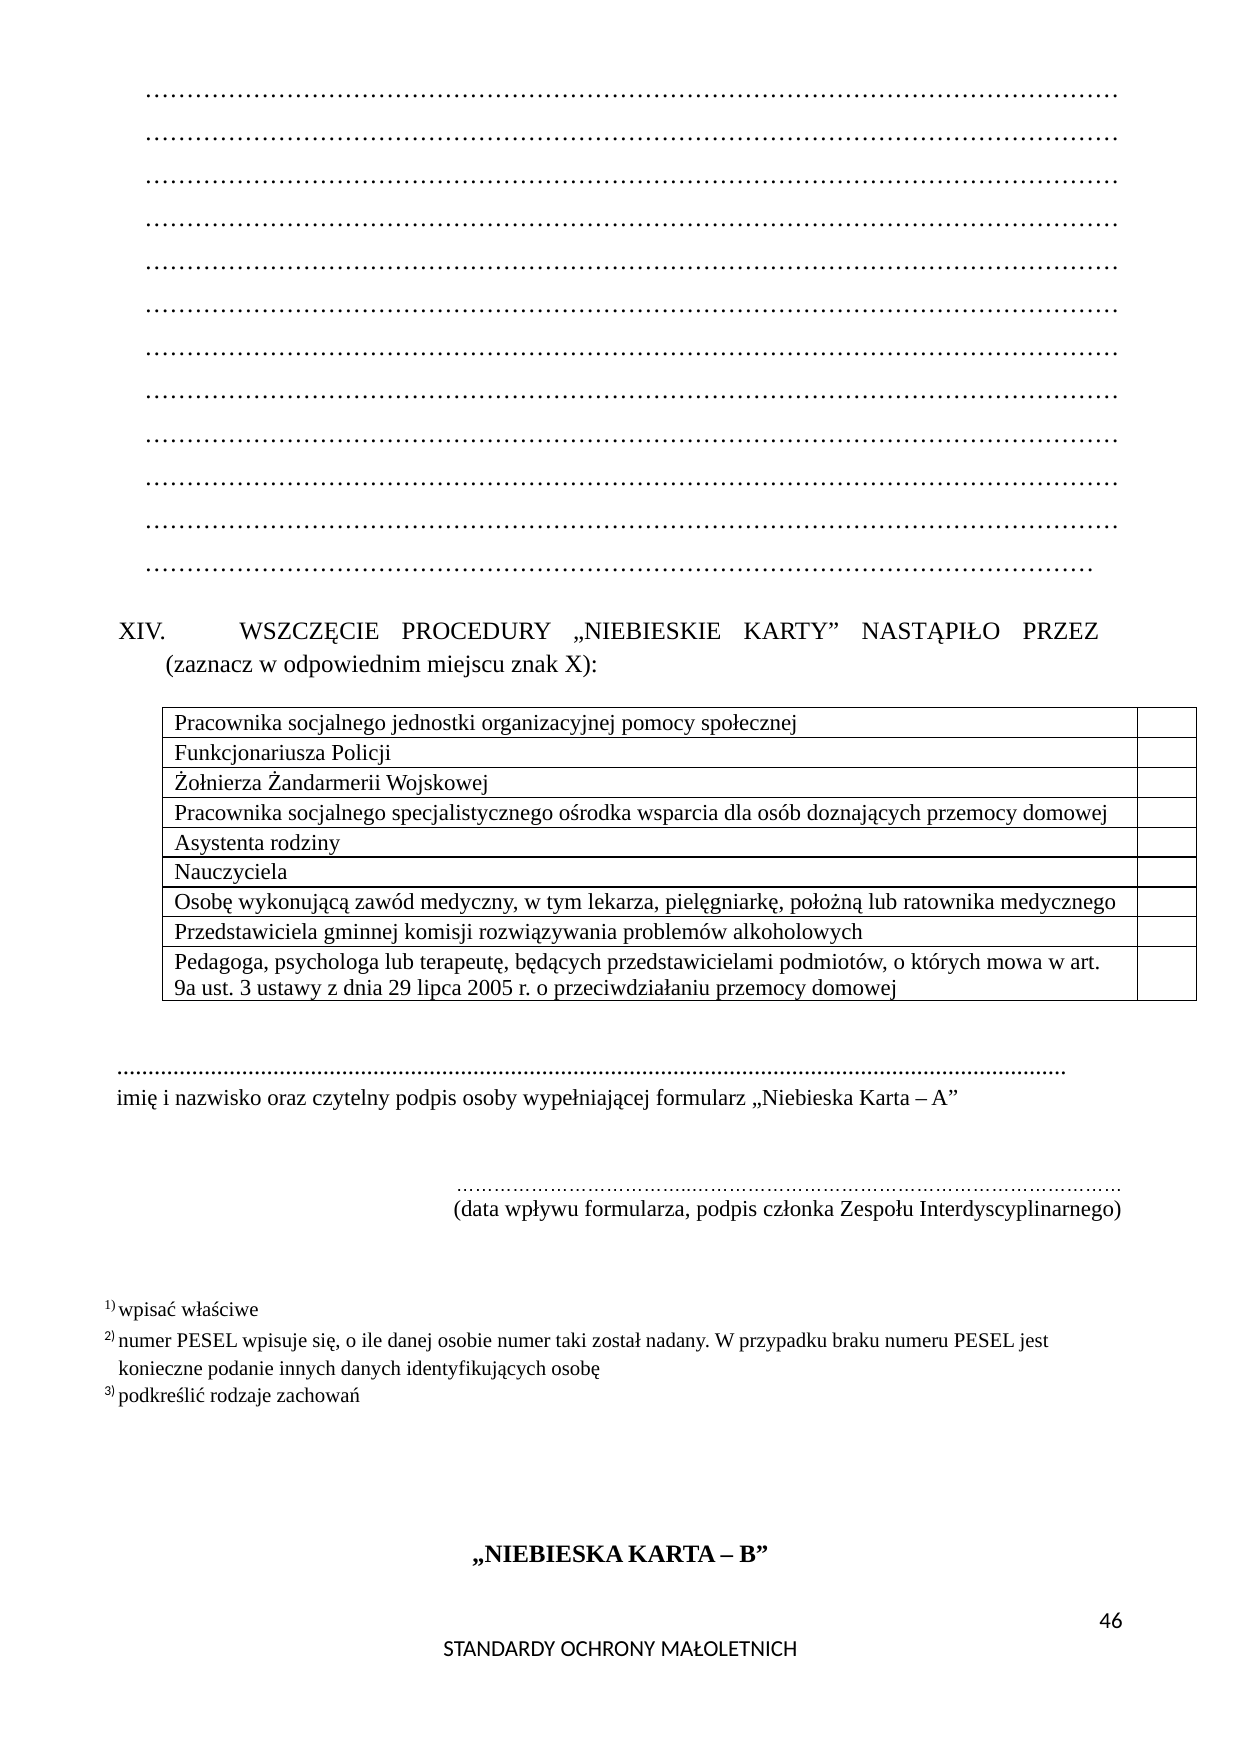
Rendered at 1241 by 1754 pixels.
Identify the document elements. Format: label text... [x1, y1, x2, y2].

table_cell Żołnierza Żandarmerii Wojskowej [163, 768, 1137, 797]
table_cell [1138, 858, 1196, 886]
table_header Pracownika socjalnego jednostki organizacyjnej pomocy społecznej [163, 708, 1137, 737]
text imię i nazwisko oraz czytelny podpis osoby wypełniającej formularz „Niebieska Karta – A” [116, 1084, 1122, 1111]
list podkreślić rodzaje zachowań [104, 1382, 1122, 1408]
text (data wpływu formularza, podpis członka Zespołu Interdyscyplinarnego) [118, 1195, 1122, 1221]
table_cell Asystenta rodziny [163, 828, 1137, 856]
table_cell Przedstawiciela gminnej komisji rozwiązywania problemów alkoholowych [163, 917, 1137, 946]
table_cell Nauczyciela [163, 858, 1137, 886]
text ………………………………..…………………………………………………………… [118, 1173, 1122, 1195]
text …………………………………………………………………………………………………………………………………………………………………………………………………………………………………………………………………………………………………………………………………………………………………………………………………………………………………………………………………………………………………………………………………………………………………………………………………………………………………………………………………………………………………………………………………………………………………………………………………………………………………………………………………………………………………………………………………………………………………………………………………………………………………………………………………………………………………………………………………………………………………………………………………………………………………………………………………………………………… [144, 74, 1122, 577]
table_header [1138, 708, 1196, 737]
list WSZCZĘCIE PROCEDURY „NIEBIESKIE KARTY” NASTĄPIŁO PRZEZ (zaznacz w odpowiednim miejscu znak X): [118, 616, 1122, 678]
table_cell [1138, 947, 1196, 1000]
table_cell [1138, 738, 1196, 767]
text „NIEBIESKA KARTA – B” [118, 1539, 1122, 1568]
table_cell [1138, 828, 1196, 856]
table_cell [1138, 888, 1196, 916]
table_cell Pracownika socjalnego specjalistycznego ośrodka wsparcia dla osób doznających przemocy domowej [163, 798, 1137, 827]
table_cell [1138, 768, 1196, 797]
list wpisać właściwe [104, 1297, 1122, 1321]
table_cell Pedagoga, psychologa lub terapeutę, będących przedstawicielami podmiotów, o których mowa w art. 9a ust. 3 ustawy z dnia 29 lipca 2005 r. o przeciwdziałaniu przemocy domowej [163, 947, 1137, 1000]
table_cell [1138, 917, 1196, 946]
text ........................................................................................................................................................ [116, 1051, 1122, 1080]
table_cell [1138, 798, 1196, 827]
table_cell Osobę wykonującą zawód medyczny, w tym lekarza, pielęgniarkę, położną lub ratownika medycznego [163, 888, 1137, 916]
table_cell Funkcjonariusza Policji [163, 738, 1137, 767]
list numer PESEL wpisuje się, o ile danej osobie numer taki został nadany. W przypadku braku numeru PESEL jest konieczne podanie innych danych identyfikujących osobę [104, 1328, 1122, 1379]
